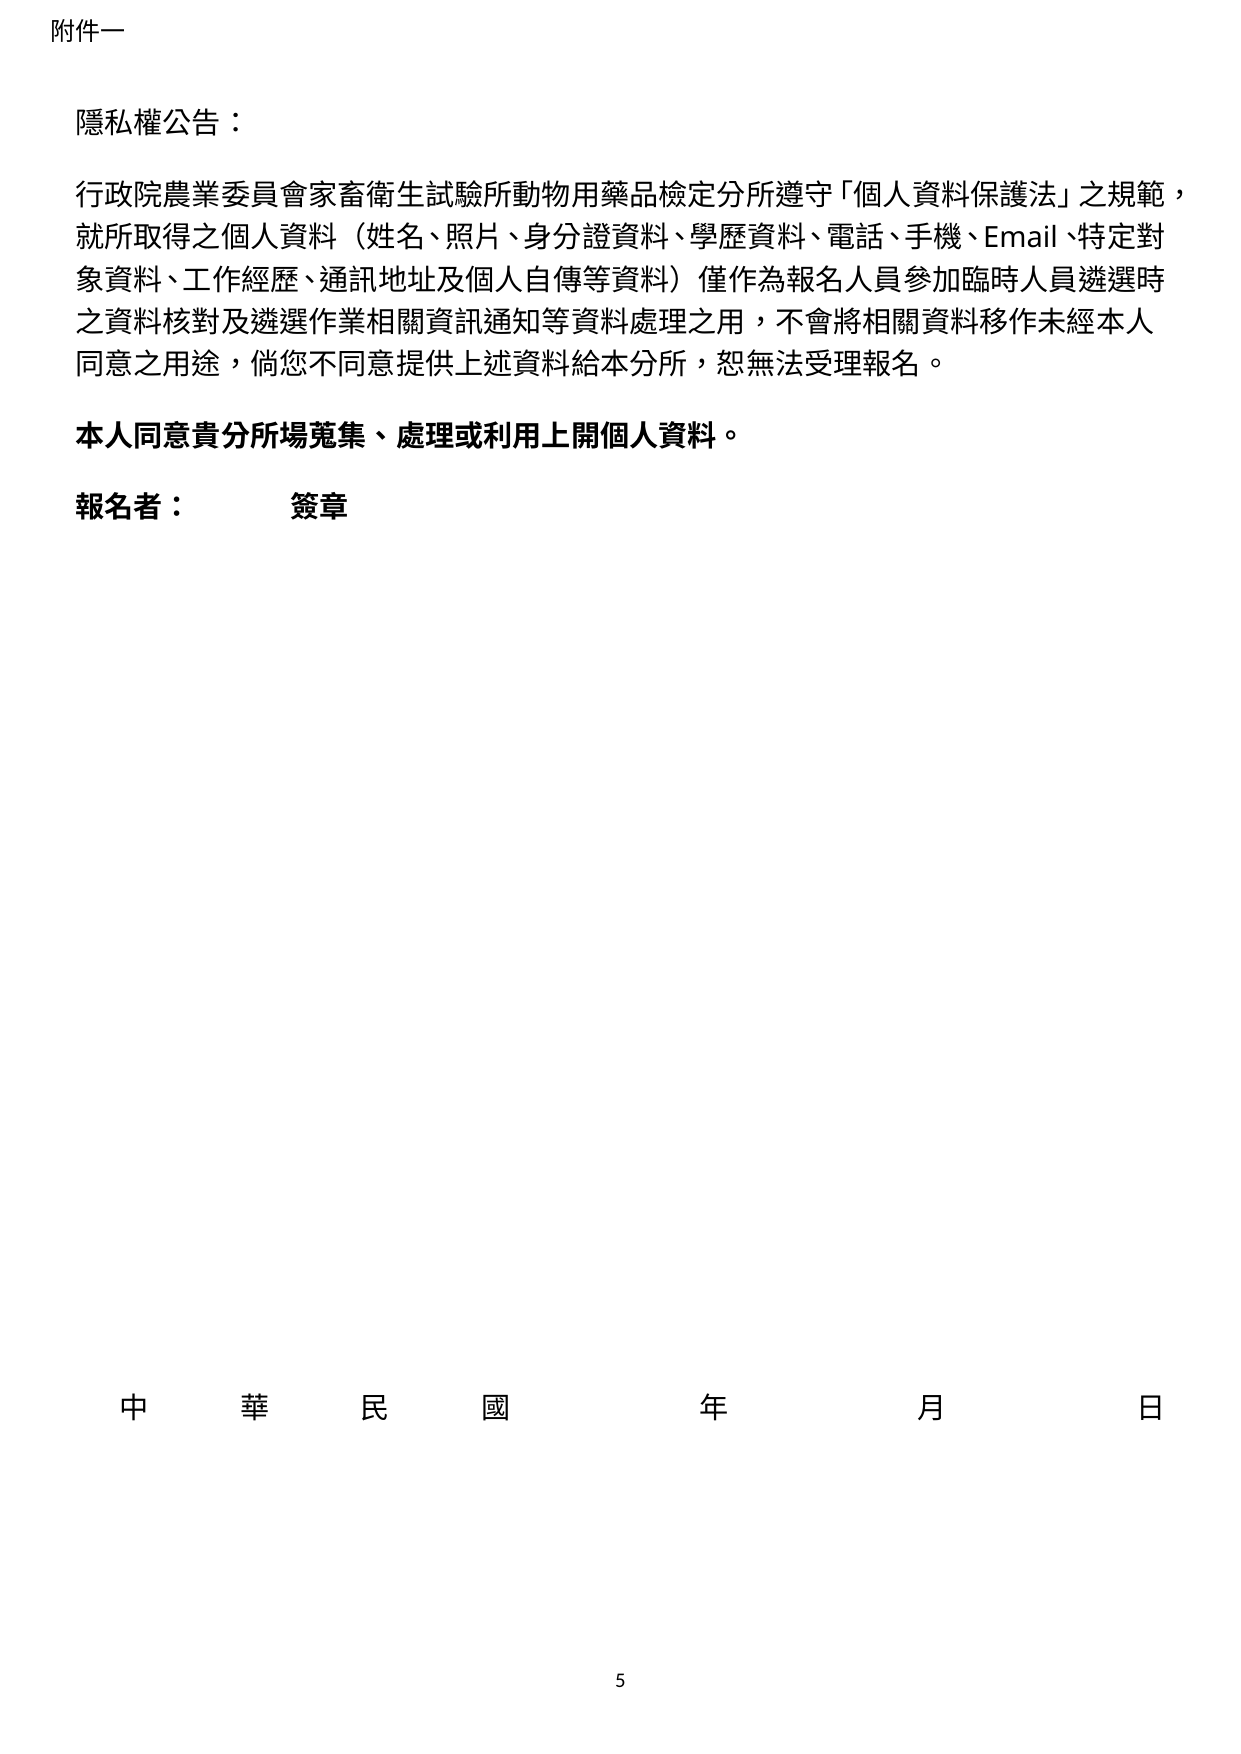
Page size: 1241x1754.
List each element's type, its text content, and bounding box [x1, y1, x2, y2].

text 隱私權公告： [75, 100, 1165, 142]
text 附件一 [51, 12, 131, 48]
text 行政院農業委員會家畜衛生試驗所動物用藥品檢定分所遵守「個人資料保護法」之規範，就所取得之個人資料（姓名、照片、身分證資料、學歷資料、電話、手機、Email、特定對象資料、工作經歷、通訊地址及個人自傳等資料）僅作為報名人員參加臨時人員遴選時之資料核對及遴選作業相關資訊通知等資料處理之用，不會將相關資料移作未經本人同意之用途，倘您不同意提供上述資料給本分所，恕無法受理報名。 [75, 171, 1165, 383]
text 本人同意貴分所場蒐集、處理或利用上開個人資料。 [75, 412, 1165, 454]
text 行政院農業委員會家畜衛生試驗所動物用藥品檢定分所遵守「個人資料保護法」之規範，就所取得之個人資料（姓名、照片、身分證資料、學歷資料、電話、手機、Email、特定對象資料、工作經歷、通訊地址及個人自傳等資料）僅作為報名人員參加臨時人員遴選時之資料核對及遴選作業相關資訊通知等資料處理之用，不會將相關資料移作未經本人同意之用途，倘您不同意提供上述資料給本分所，恕無法受理報名。 [36, 4, 146, 56]
text 報名者： 簽章 [75, 484, 1165, 526]
text 中華民國 年 月 日 [119, 1388, 1165, 1426]
